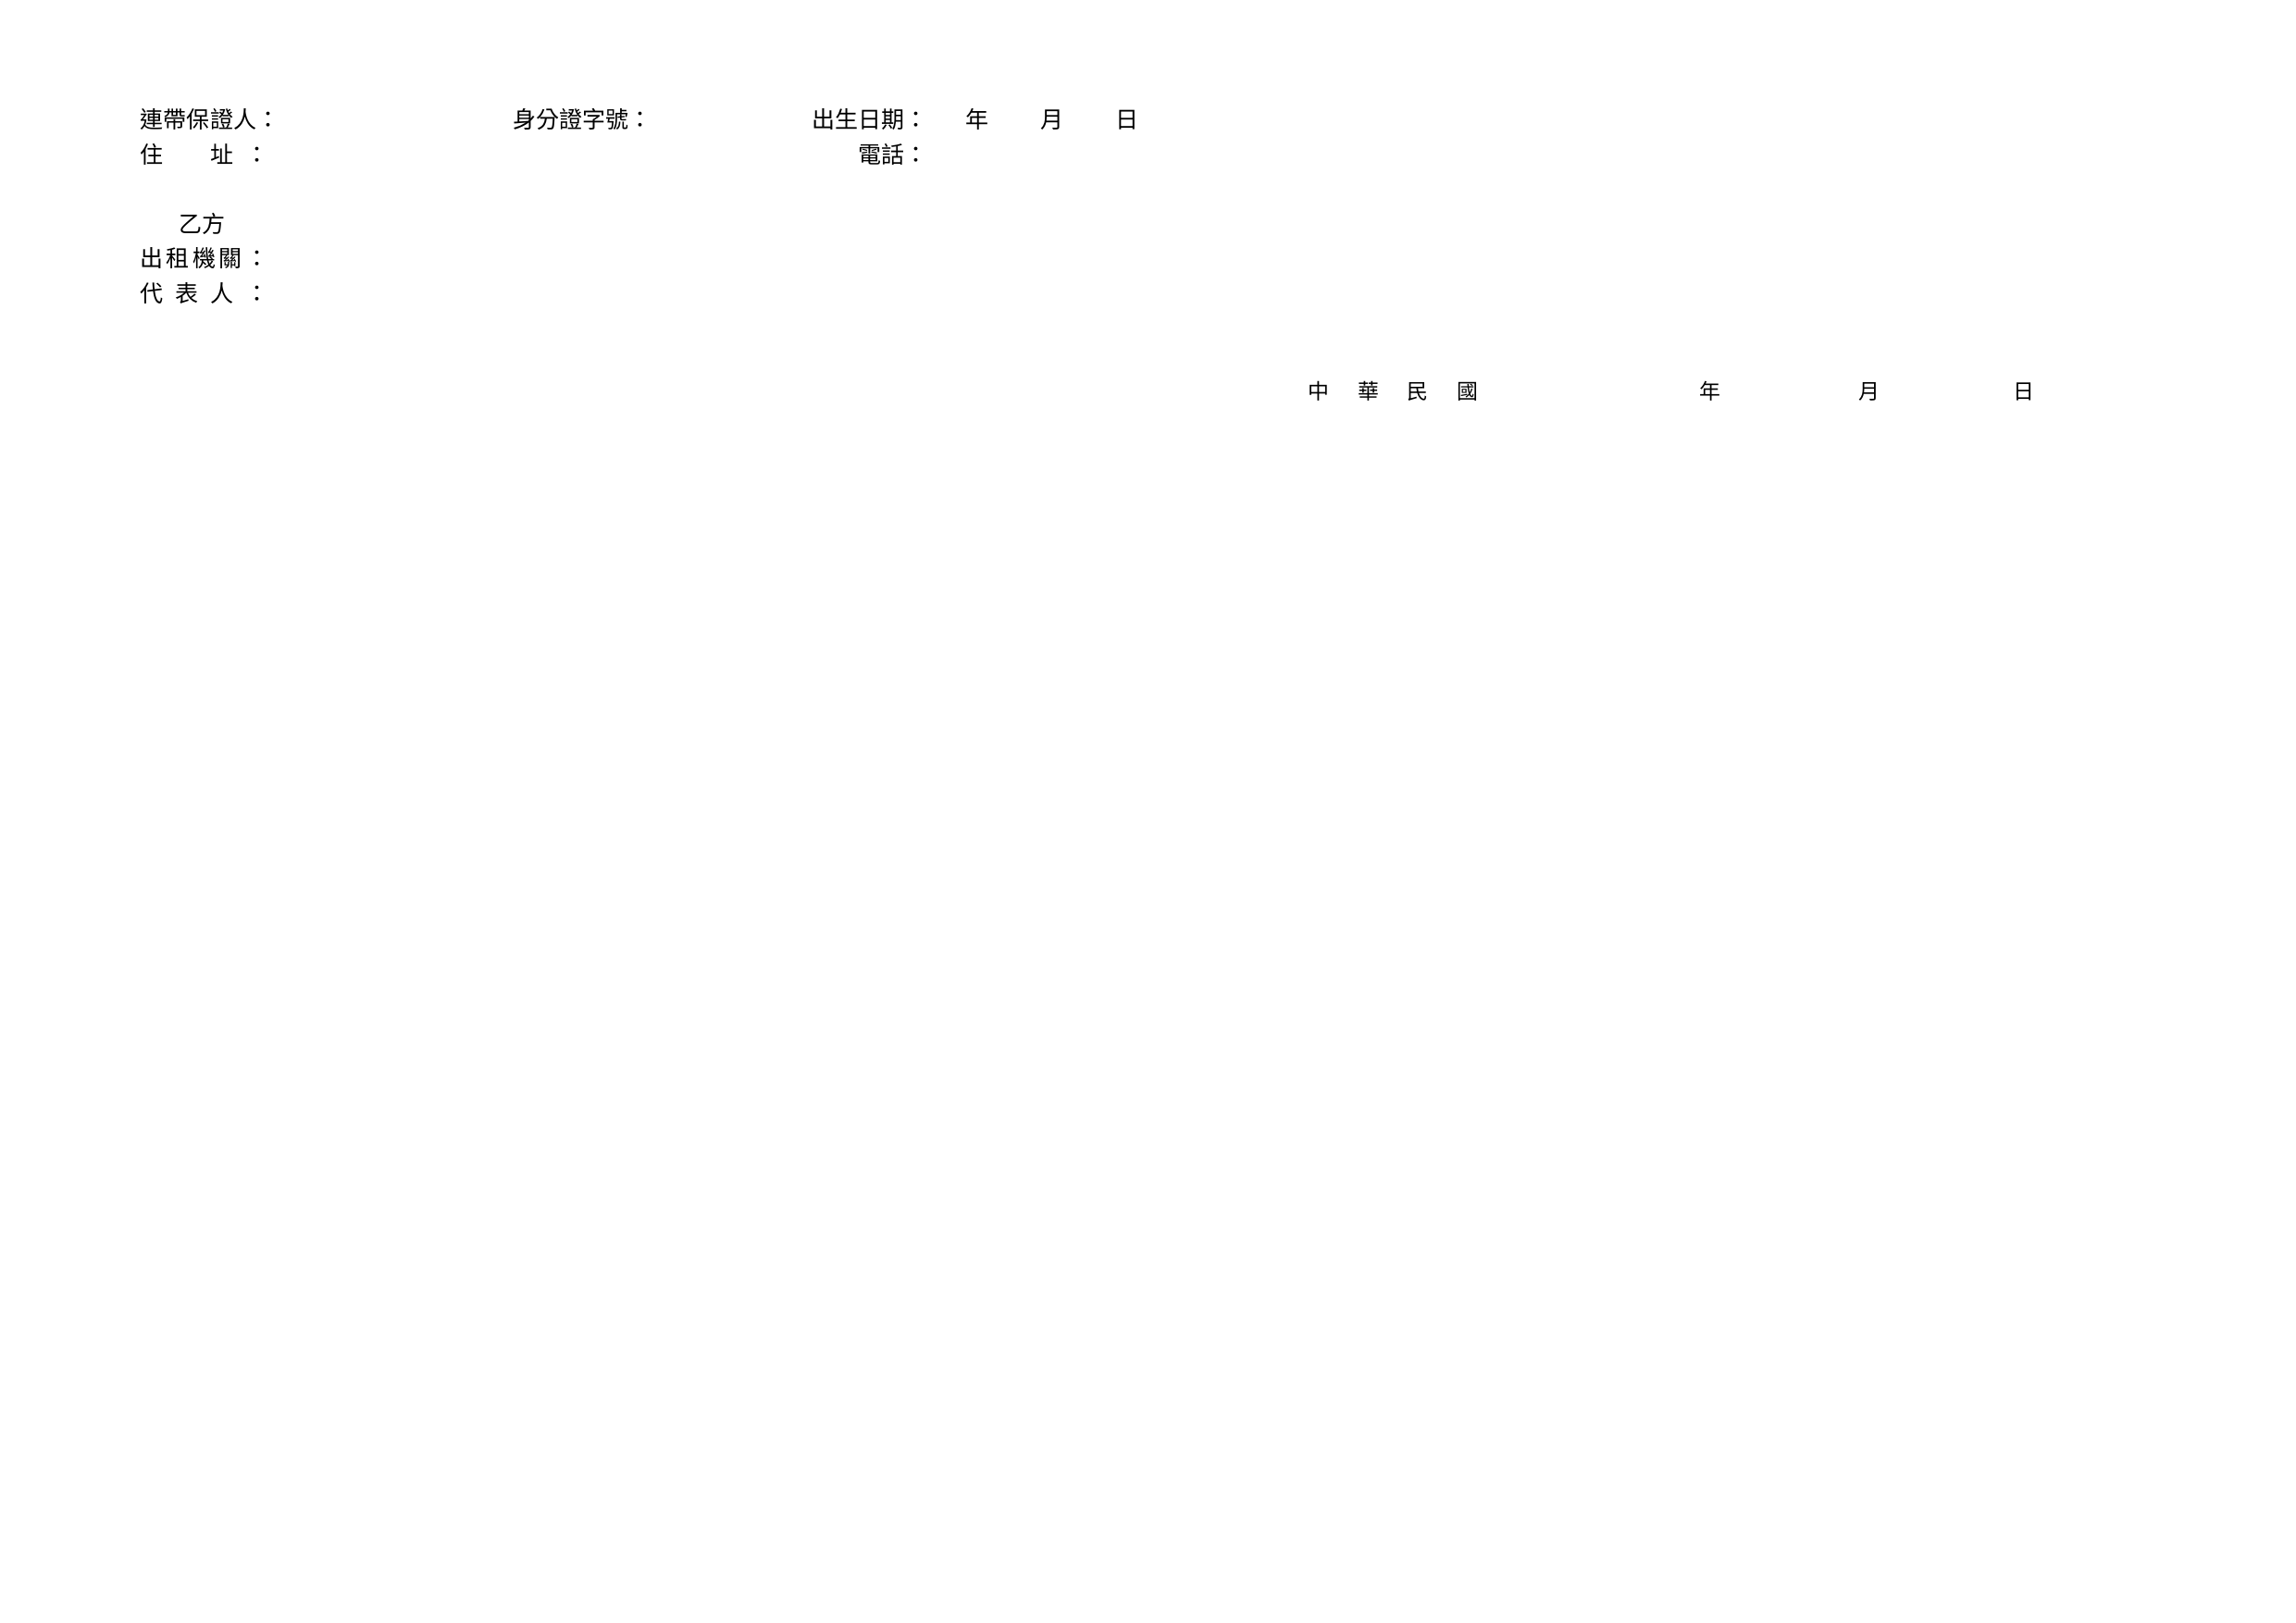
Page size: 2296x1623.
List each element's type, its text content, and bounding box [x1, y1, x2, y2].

table_cell 代表人： [142, 274, 279, 309]
table_cell [1074, 101, 1116, 135]
table_cell 連帶保證人： [142, 101, 279, 135]
table_cell [279, 274, 502, 309]
table_header [1585, 375, 1668, 409]
table_header 年 [1668, 375, 1753, 409]
table_cell [925, 135, 1148, 170]
table_header [1753, 375, 1827, 409]
text 乙方 [179, 204, 1124, 240]
table_cell [925, 101, 966, 135]
table_cell [651, 101, 798, 135]
table_header [1912, 375, 1986, 409]
table_cell [279, 135, 798, 170]
table_cell 月 [1041, 101, 1074, 135]
table_cell 身分證字號： [501, 101, 650, 135]
table_header 月 [1827, 375, 1912, 409]
table_header [279, 240, 502, 274]
table_cell 住 址： [142, 135, 279, 170]
table_cell 出生日期： [798, 101, 925, 135]
table_cell [999, 101, 1041, 135]
table_cell [279, 101, 501, 135]
table_header 日 [1986, 375, 2060, 409]
table_cell 電話： [798, 135, 925, 170]
table_cell [142, 77, 1148, 101]
table_cell 年 [967, 101, 999, 135]
table_header 出租機關： [142, 240, 279, 274]
table_header 中 華 民 國 [1201, 375, 1585, 409]
table_cell 日 [1116, 101, 1148, 135]
